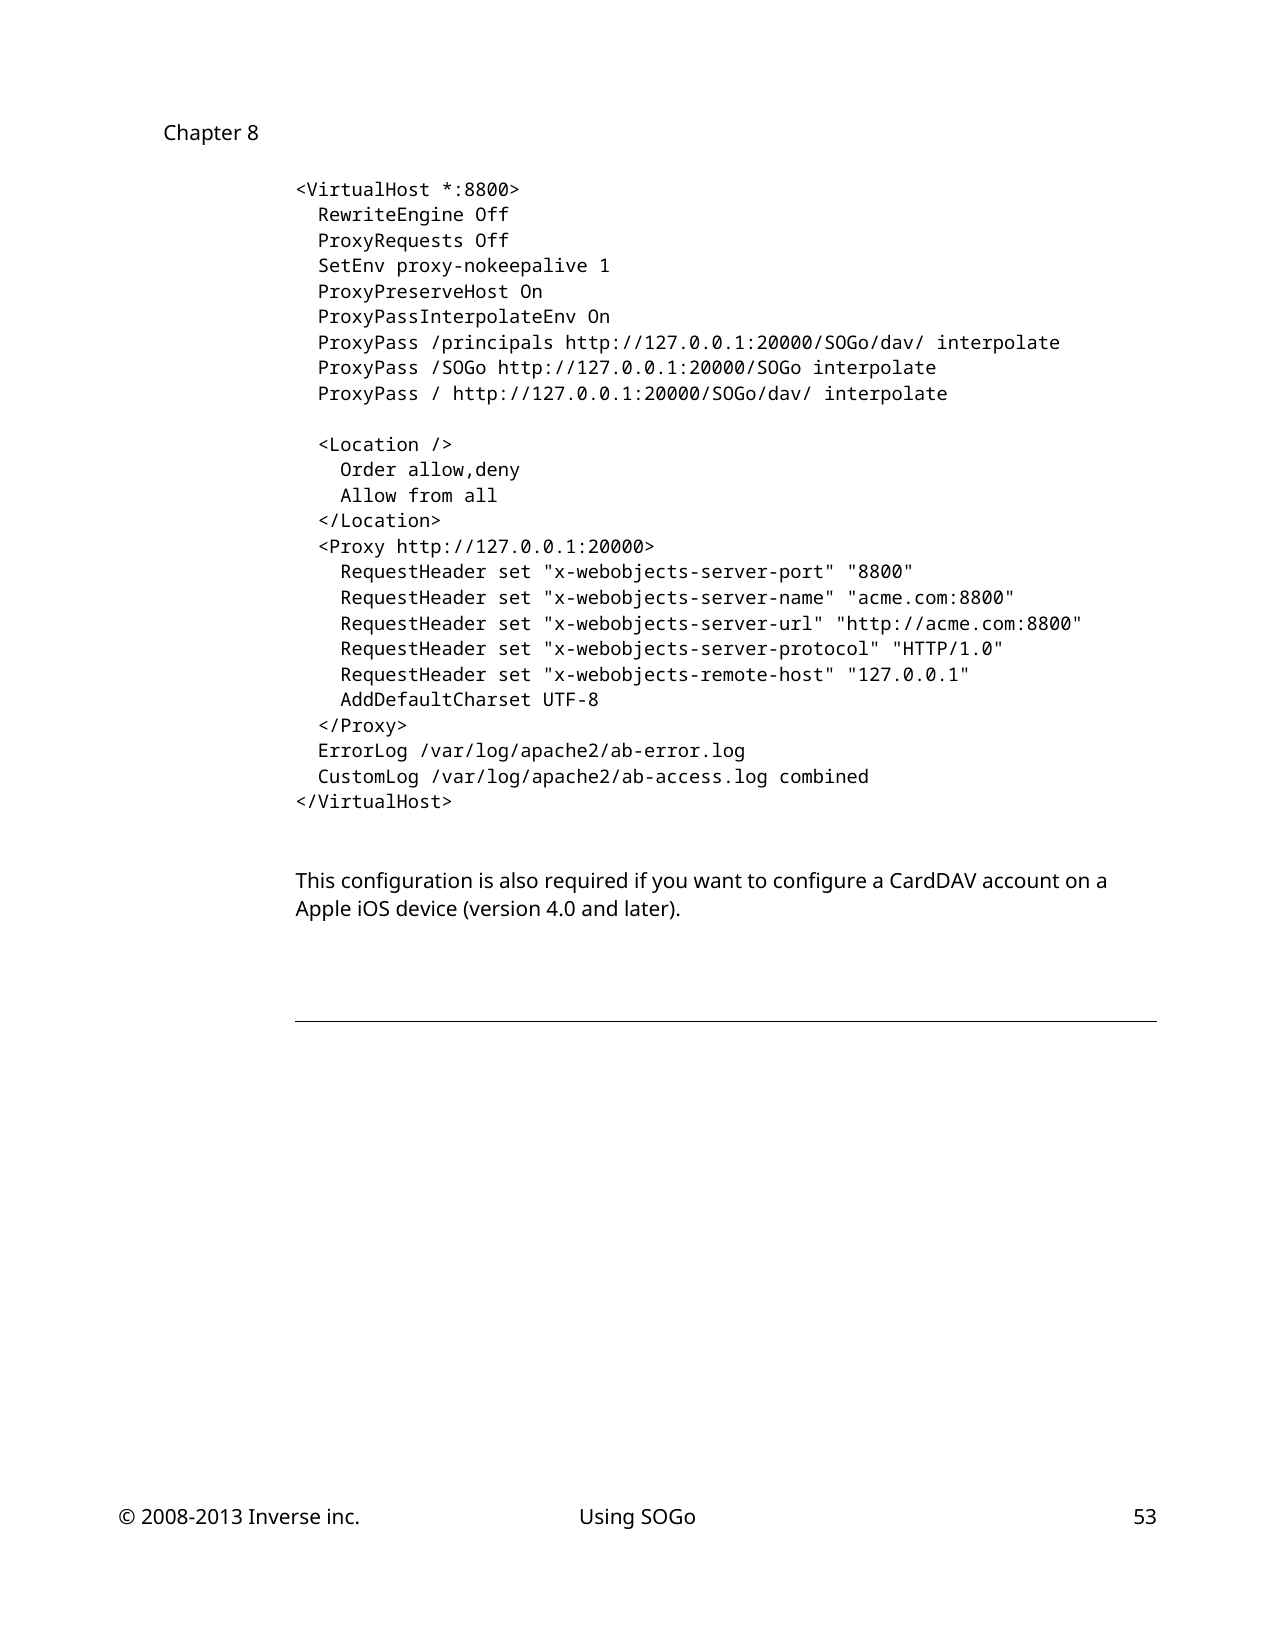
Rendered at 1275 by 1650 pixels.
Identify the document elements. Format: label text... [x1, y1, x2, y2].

text RewriteEngine Off [295, 202, 1157, 227]
text <Proxy http://127.0.0.1:20000> [295, 533, 1157, 559]
text RequestHeader set "x-webobjects-server-protocol" "HTTP/1.0" [295, 635, 1157, 661]
text RequestHeader set "x-webobjects-server-url" "http://acme.com:8800" [295, 610, 1157, 635]
text Allow from all [295, 482, 1157, 508]
text ProxyPass / http://127.0.0.1:20000/SOGo/dav/ interpolate [295, 380, 1157, 406]
text RequestHeader set "x-webobjects-server-port" "8800" [295, 559, 1157, 584]
text Order allow,deny [295, 457, 1157, 482]
text ProxyPass /SOGo http://127.0.0.1:20000/SOGo interpolate [295, 355, 1157, 380]
text CustomLog /var/log/apache2/ab-access.log combined [295, 763, 1157, 788]
text </VirtualHost> [295, 788, 1157, 814]
text SetEnv proxy-nokeepalive 1 [295, 253, 1157, 278]
text <VirtualHost *:8800> [295, 176, 1157, 202]
text This configuration is also required if you want to configure a CardDAV account on a Apple iOS device (version 4.0 and later). [295, 866, 1157, 923]
text RequestHeader set "x-webobjects-remote-host" "127.0.0.1" [295, 661, 1157, 686]
text AddDefaultCharset UTF-8 [295, 686, 1157, 712]
text ProxyPreserveHost On [295, 278, 1157, 304]
text RequestHeader set "x-webobjects-server-name" "acme.com:8800" [295, 584, 1157, 610]
text </Proxy> [295, 712, 1157, 737]
text ProxyPassInterpolateEnv On [295, 304, 1157, 329]
text </Location> [295, 508, 1157, 533]
text <Location /> [295, 431, 1157, 457]
text ErrorLog /var/log/apache2/ab-error.log [295, 737, 1157, 763]
text ProxyPass /principals http://127.0.0.1:20000/SOGo/dav/ interpolate [295, 329, 1157, 355]
text ProxyRequests Off [295, 227, 1157, 253]
